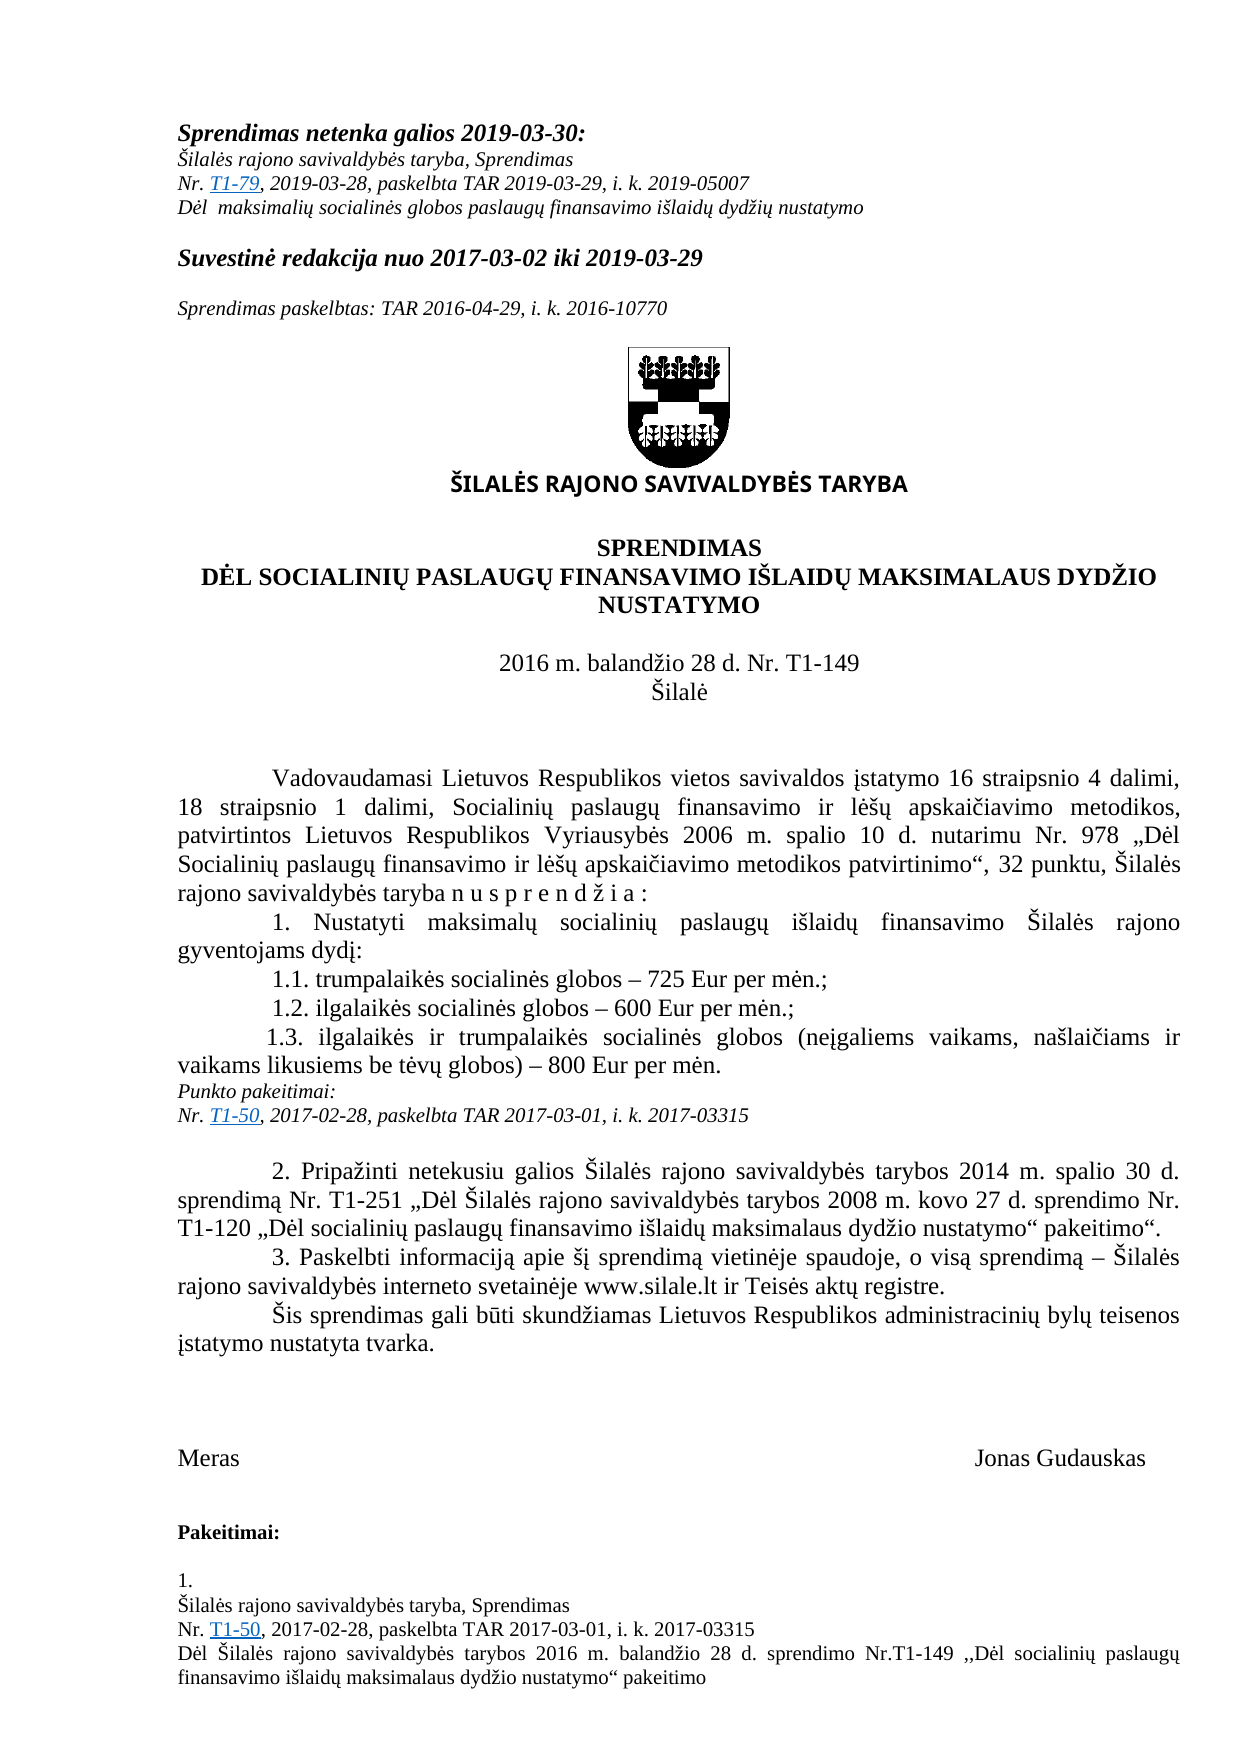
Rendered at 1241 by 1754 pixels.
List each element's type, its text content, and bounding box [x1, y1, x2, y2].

text 1.2. ilgalaikės socialinės globos – 600 Eur per mėn.; [177, 993, 1181, 1022]
text ŠILALĖS RAJONO SAVIVALDYBĖS TARYBA [177, 467, 1181, 499]
text 1. [177, 1568, 1181, 1592]
text Suvestinė redakcija nuo 2017-03-02 iki 2019-03-29 [177, 243, 1181, 272]
text Punkto pakeitimai: [177, 1079, 1181, 1103]
text Pakeitimai: [177, 1520, 1181, 1544]
text Šilalė [177, 677, 1181, 705]
text 2016 m. balandžio 28 d. Nr. T1-149 [177, 648, 1181, 677]
text 1.3. ilgalaikės ir trumpalaikės socialinės globos (neįgaliems vaikams, našlaičiams ir vaikams likusiems be tėvų globos) – 800 Eur per mėn. [177, 1022, 1181, 1079]
text 1.1. trumpalaikės socialinės globos – 725 Eur per mėn.; [177, 964, 1181, 993]
text Nr. T1-50, 2017-02-28, paskelbta TAR 2017-03-01, i. k. 2017-03315 [177, 1617, 1181, 1641]
text Šilalės rajono savivaldybės taryba, Sprendimas [177, 1592, 1181, 1617]
text Šilalės rajono savivaldybės taryba, Sprendimas [177, 147, 1181, 171]
text Dėl Šilalės rajono savivaldybės tarybos 2016 m. balandžio 28 d. sprendimo Nr.T1-149 ,,Dėl socialinių paslaugų finansavimo išlaidų maksimalaus dydžio nustatymo“ pakeitimo [177, 1641, 1181, 1689]
text 3. Paskelbti informaciją apie šį sprendimą vietinėje spaudoje, o visą sprendimą – Šilalės rajono savivaldybės interneto svetainėje www.silale.lt ir Teisės aktų registre. [177, 1242, 1181, 1300]
text Dėl maksimalių socialinės globos paslaugų finansavimo išlaidų dydžių nustatymo [177, 195, 1181, 219]
text Sprendimas paskelbtas: TAR 2016-04-29, i. k. 2016-10770 [177, 296, 1181, 320]
text SPRENDIMAS [177, 533, 1181, 562]
text Sprendimas netenka galios 2019-03-30: [177, 118, 1181, 147]
text Vadovaudamasi Lietuvos Respublikos vietos savivaldos įstatymo 16 straipsnio 4 dalimi, 18 straipsnio 1 dalimi, Socialinių paslaugų finansavimo ir lėšų apskaičiavimo metodikos, patvirtintos Lietuvos Respublikos vyriausybės 2006 m. spalio 10 d. nutarimu Nr. 978 „Dėl Socialinių paslaugų finansavimo ir lėšų apskaičiavimo metodikos patvirtinimo“, 32 punktu, Šilalės rajono savivaldybės taryba nusprendžia: [177, 763, 1181, 907]
text Šis sprendimas gali būti skundžiamas Lietuvos Respublikos administracinių bylų teisenos įstatymo nustatyta tvarka. [177, 1300, 1181, 1357]
text 1. Nustatyti maksimalų socialinių paslaugų išlaidų finansavimo Šilalės rajono gyventojams dydį: [177, 907, 1181, 964]
text 2. Pripažinti netekusiu galios Šilalės rajono savivaldybės tarybos 2014 m. spalio 30 d. sprendimą Nr. T1-251 „Dėl Šilalės rajono savivaldybės tarybos 2008 m. kovo 27 d. sprendimo Nr. T1-120 „Dėl socialinių paslaugų finansavimo išlaidų maksimalaus dydžio nustatymo“ pakeitimo“. [177, 1156, 1181, 1242]
text DĖL SOCIALINIŲ PASLAUGŲ FINANSAVIMO IŠLAIDŲ MAKSIMALAUS DYDŽIO NUSTATYMO [177, 562, 1181, 619]
text Nr. T1-79, 2019-03-28, paskelbta TAR 2019-03-29, i. k. 2019-05007 [177, 171, 1181, 195]
text Meras Jonas Gudauskas [177, 1443, 1181, 1472]
text Nr. T1-50, 2017-02-28, paskelbta TAR 2017-03-01, i. k. 2017-03315 [177, 1103, 1181, 1127]
